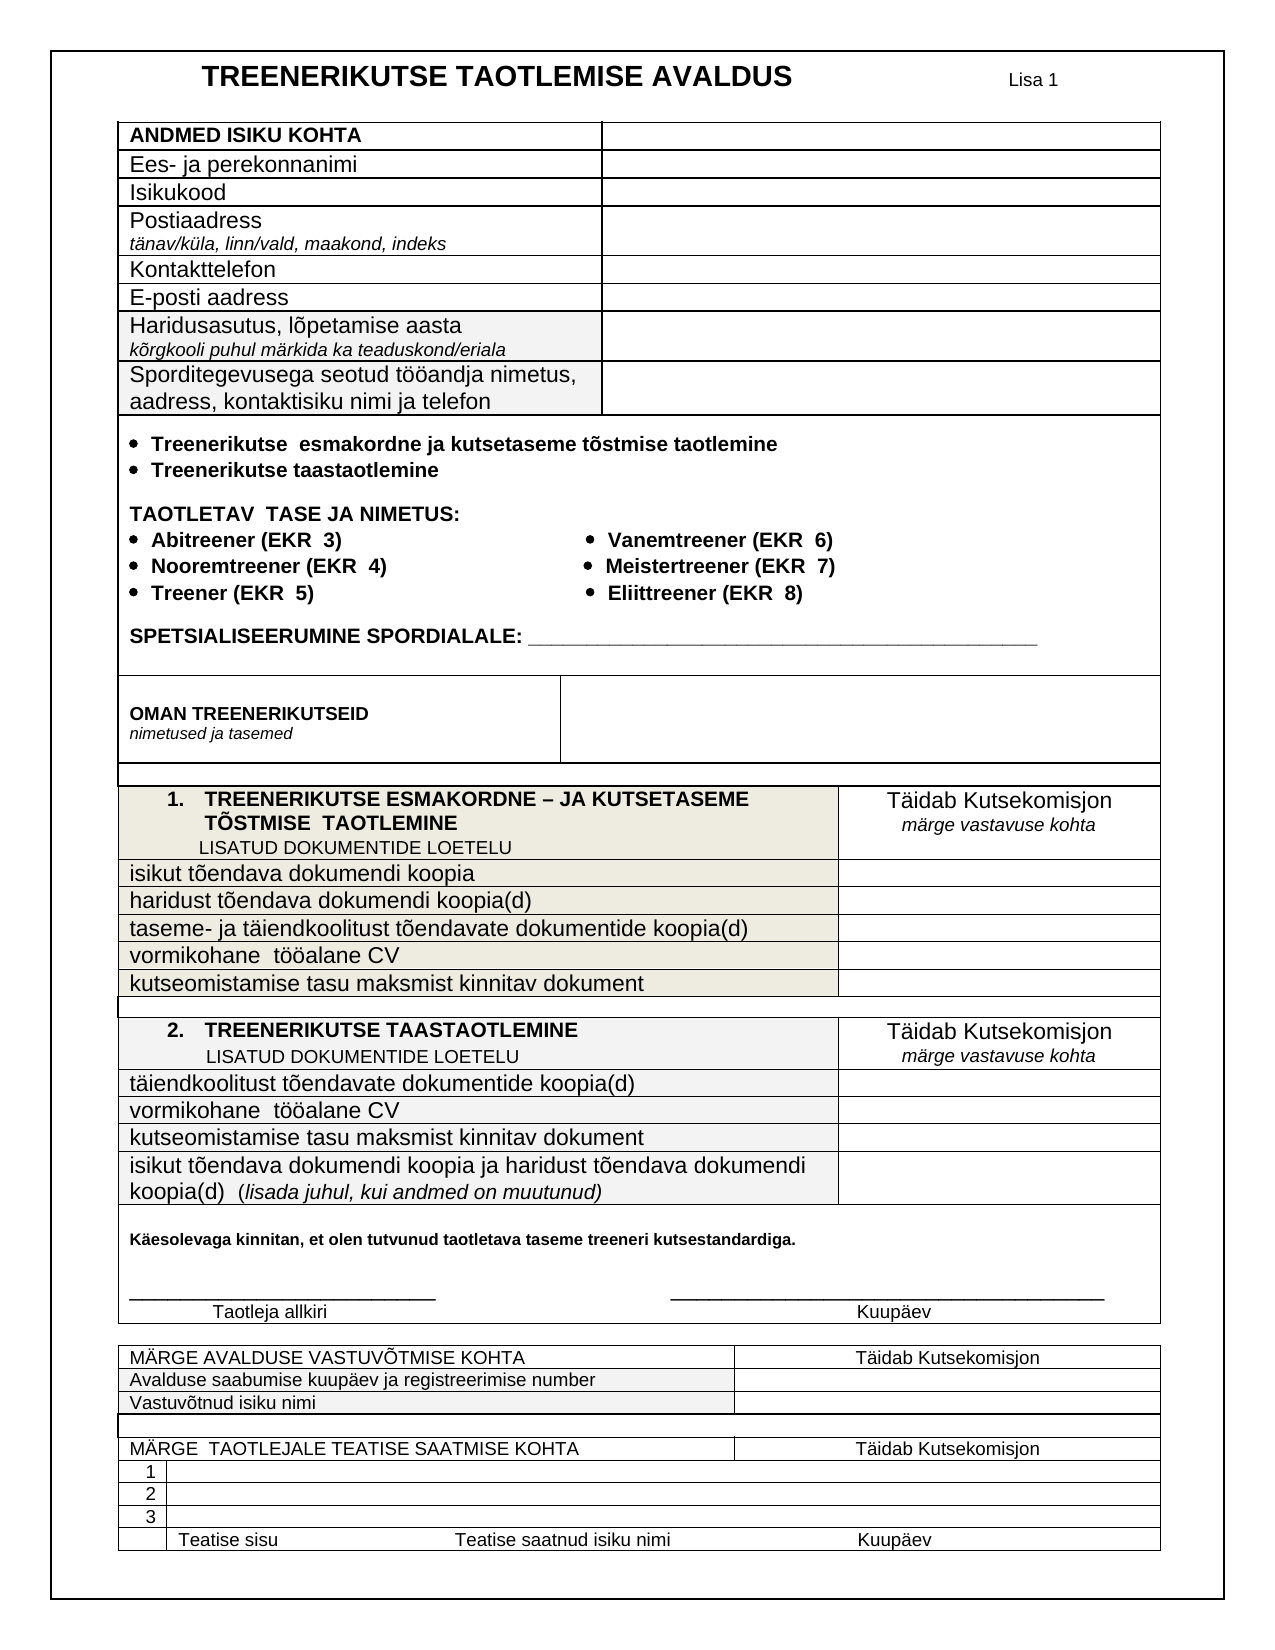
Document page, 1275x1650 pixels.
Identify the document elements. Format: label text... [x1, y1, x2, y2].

table_cell [603, 151, 1160, 177]
table_cell [839, 942, 1160, 968]
table_cell  Treenerikutse esmakordne ja kutsetaseme tõstmise taotlemine  Treenerikutse taastaotlemine TAOTLETAV TASE JA NIMETUS:  Abitreener (EKR 3)  Vanemtreener (EKR 6)  Nooremtreener (EKR 4)  Meistertreener (EKR 7)  Treener (EKR 5)  Eliittreener (EKR 8) SPETSIALISEERUMINE SPORDIALALE: ____________________________________________ [119, 416, 1160, 674]
table_cell 3 [119, 1506, 166, 1527]
table_cell isikut tõendava dokumendi koopia [119, 860, 838, 886]
table_cell [839, 860, 1160, 886]
table_cell isikut tõendava dokumendi koopia ja haridust tõendava dokumendi koopia(d) (lisada juhul, kui andmed on muutunud) [119, 1152, 838, 1204]
table_cell 1 [119, 1461, 166, 1482]
table_cell Kontakttelefon [119, 256, 601, 282]
table_cell Haridusasutus, lõpetamise aasta kõrgkooli puhul märkida ka teaduskond/eriala [119, 312, 601, 360]
table_cell [839, 915, 1160, 941]
table_cell Teatise sisu Teatise saatnud isiku nimi Kuupäev [167, 1528, 1160, 1550]
table_cell haridust tõendava dokumendi koopia(d) [119, 887, 838, 914]
table_cell [167, 1461, 1160, 1482]
table_cell [167, 1506, 1160, 1527]
table_cell vormikohane tööalane CV [119, 1097, 838, 1123]
table_cell [603, 362, 1160, 414]
table_cell [167, 1483, 1160, 1505]
table_header MÄRGE AVALDUSE VASTUVÕTMISE KOHTA [119, 1346, 734, 1368]
table_cell [603, 284, 1160, 310]
table_cell täiendkoolitust tõendavate dokumentide koopia(d) [119, 1070, 838, 1096]
table_cell Ees- ja perekonnanimi [119, 151, 601, 177]
table_cell [119, 764, 1160, 785]
table_cell MÄRGE TAOTLEJALE TEATISE SAATMISE KOHTA [119, 1438, 734, 1459]
table_cell Vastuvõtnud isiku nimi [119, 1392, 734, 1413]
table_cell Täidab Kutsekomisjon [735, 1438, 1160, 1459]
table_header Täidab Kutsekomisjon [735, 1346, 1160, 1368]
table_cell [839, 887, 1160, 914]
table_cell [119, 997, 1160, 1017]
table_cell Avalduse saabumise kuupäev ja registreerimise number [119, 1369, 734, 1391]
table_cell 2 [119, 1483, 166, 1505]
table_cell [839, 1097, 1160, 1123]
table_cell [119, 1528, 166, 1550]
table_cell TREENERIKUTSE ESMAKORDNE – JA KUTSETASEME TÕSTMISE TAOTLEMINE LISATUD DOKUMENTIDE LOETELU [119, 787, 838, 859]
table_cell OMAN TREENERIKUTSEID nimetused ja tasemed [119, 676, 560, 762]
table_cell [839, 1124, 1160, 1151]
table_header [603, 123, 1160, 149]
table_cell [603, 207, 1160, 254]
table_cell [603, 256, 1160, 282]
table_cell Täidab Kutsekomisjon märge vastavuse kohta [839, 787, 1160, 859]
table_cell kutseomistamise tasu maksmist kinnitav dokument [119, 970, 838, 996]
table_cell Postiaadress tänav/küla, linn/vald, maakond, indeks [119, 207, 601, 254]
table_cell [603, 312, 1160, 360]
table_cell Isikukood [119, 179, 601, 205]
table_cell kutseomistamise tasu maksmist kinnitav dokument [119, 1124, 838, 1151]
table_cell Käesolevaga kinnitan, et olen tutvunud taotletava taseme treeneri kutsestandardiga. ________________________ __________________________________ Taotleja allkiri Kuupäev [119, 1205, 1160, 1323]
table_cell [735, 1369, 1160, 1391]
table_cell E-posti aadress [119, 284, 601, 310]
table_cell [735, 1392, 1160, 1413]
table_cell taseme- ja täiendkoolitust tõendavate dokumentide koopia(d) [119, 915, 838, 941]
table_cell [839, 970, 1160, 996]
table_cell [839, 1070, 1160, 1096]
table_cell vormikohane tööalane CV [119, 942, 838, 968]
table_cell Täidab Kutsekomisjon märge vastavuse kohta [839, 1018, 1160, 1068]
table_cell [603, 179, 1160, 205]
table_cell [839, 1152, 1160, 1204]
table_cell [561, 676, 1160, 762]
subtitle TREENERIKUTSE TAOTLEMISE AVALDUS Lisa 1 [118, 59, 1157, 93]
table_header ANDMED ISIKU KOHTA [119, 123, 601, 149]
table_cell [119, 1415, 1160, 1436]
table_cell TREENERIKUTSE TAASTAOTLEMINE LISATUD DOKUMENTIDE LOETELU [119, 1018, 838, 1068]
table_cell Sporditegevusega seotud tööandja nimetus, aadress, kontaktisiku nimi ja telefon [119, 362, 601, 414]
